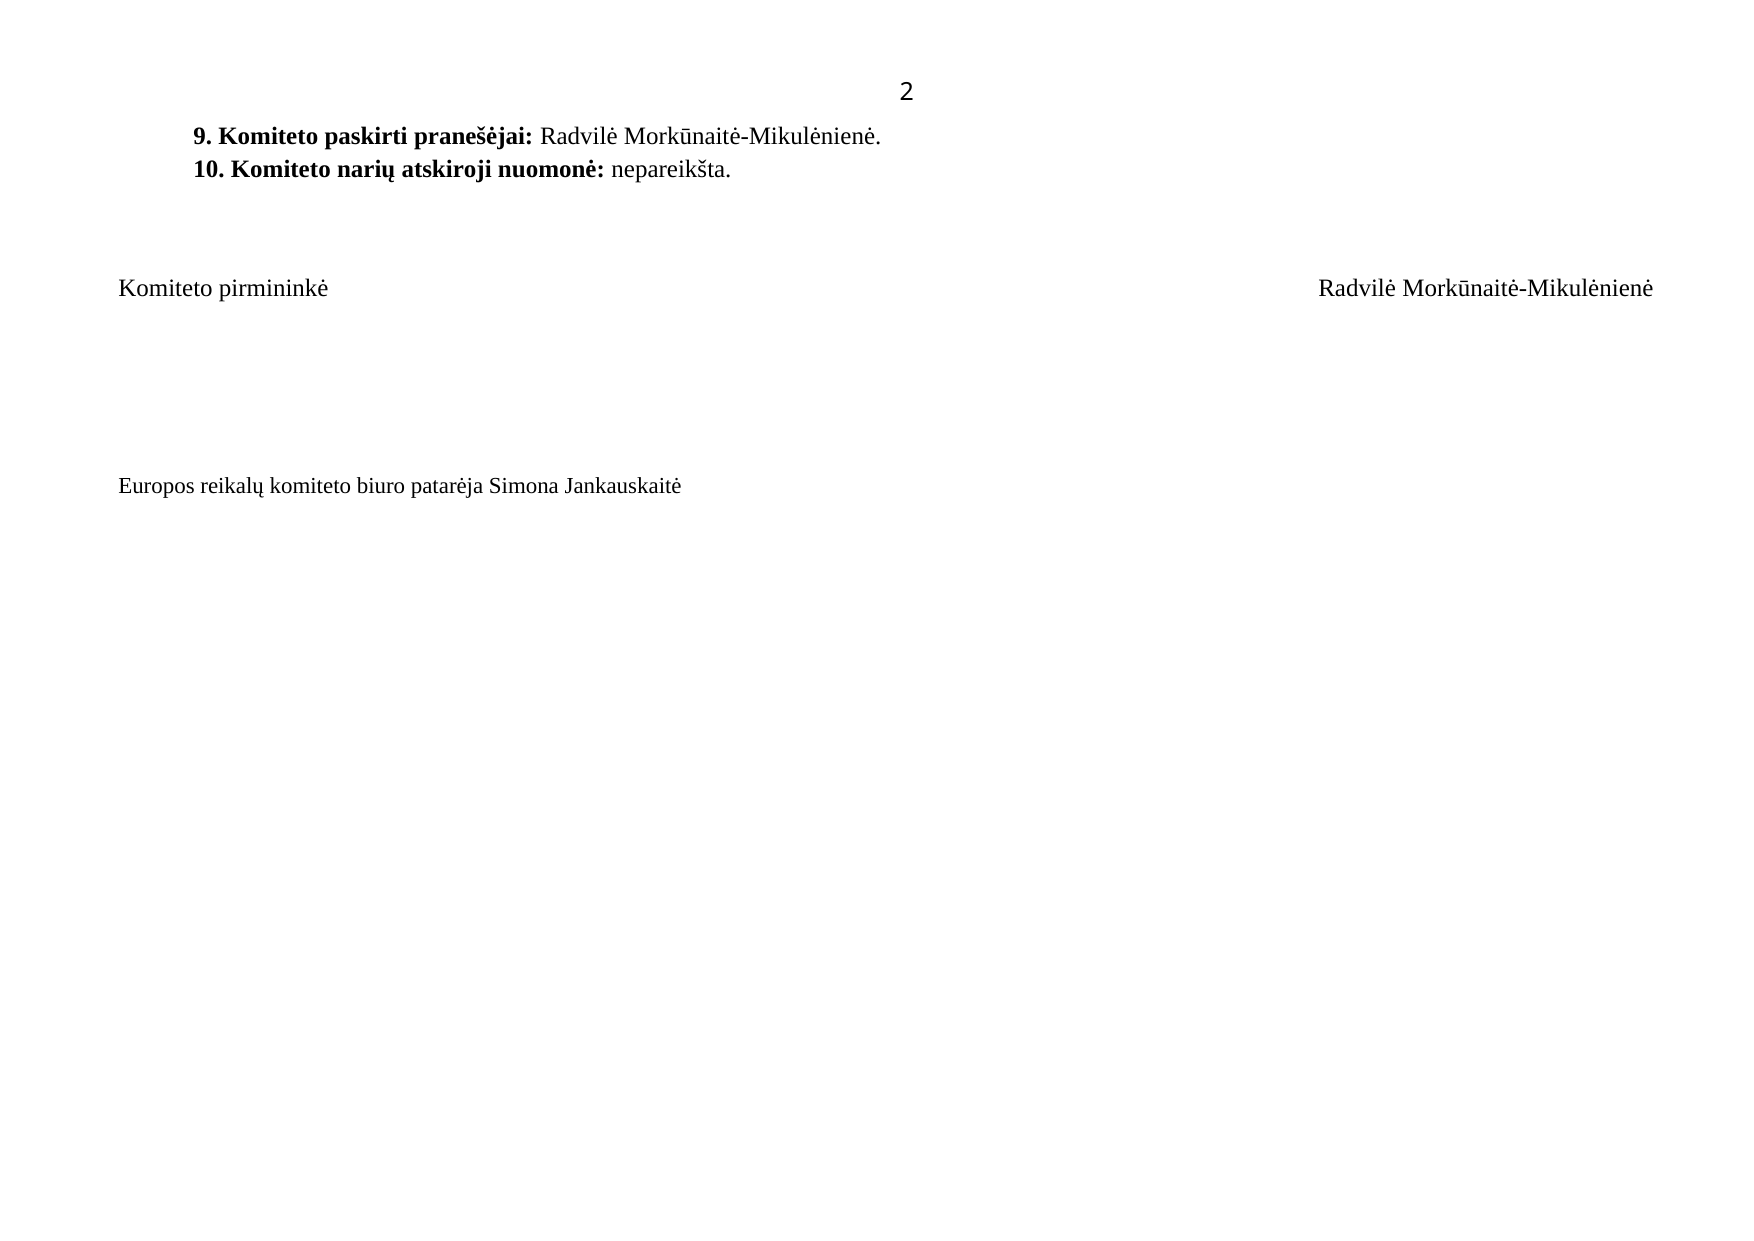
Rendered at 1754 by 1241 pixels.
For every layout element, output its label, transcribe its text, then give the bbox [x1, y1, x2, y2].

text 9. Komiteto paskirti pranešėjai: Radvilė Morkūnaitė-Mikulėnienė. [118, 121, 1695, 149]
text 10. Komiteto narių atskiroji nuomonė: nepareikšta. [118, 154, 1695, 183]
text Komiteto pirmininkė Radvilė Morkūnaitė-Mikulėnienė [118, 273, 1695, 302]
text Europos reikalų komiteto biuro patarėja Simona Jankauskaitė [118, 472, 1695, 498]
